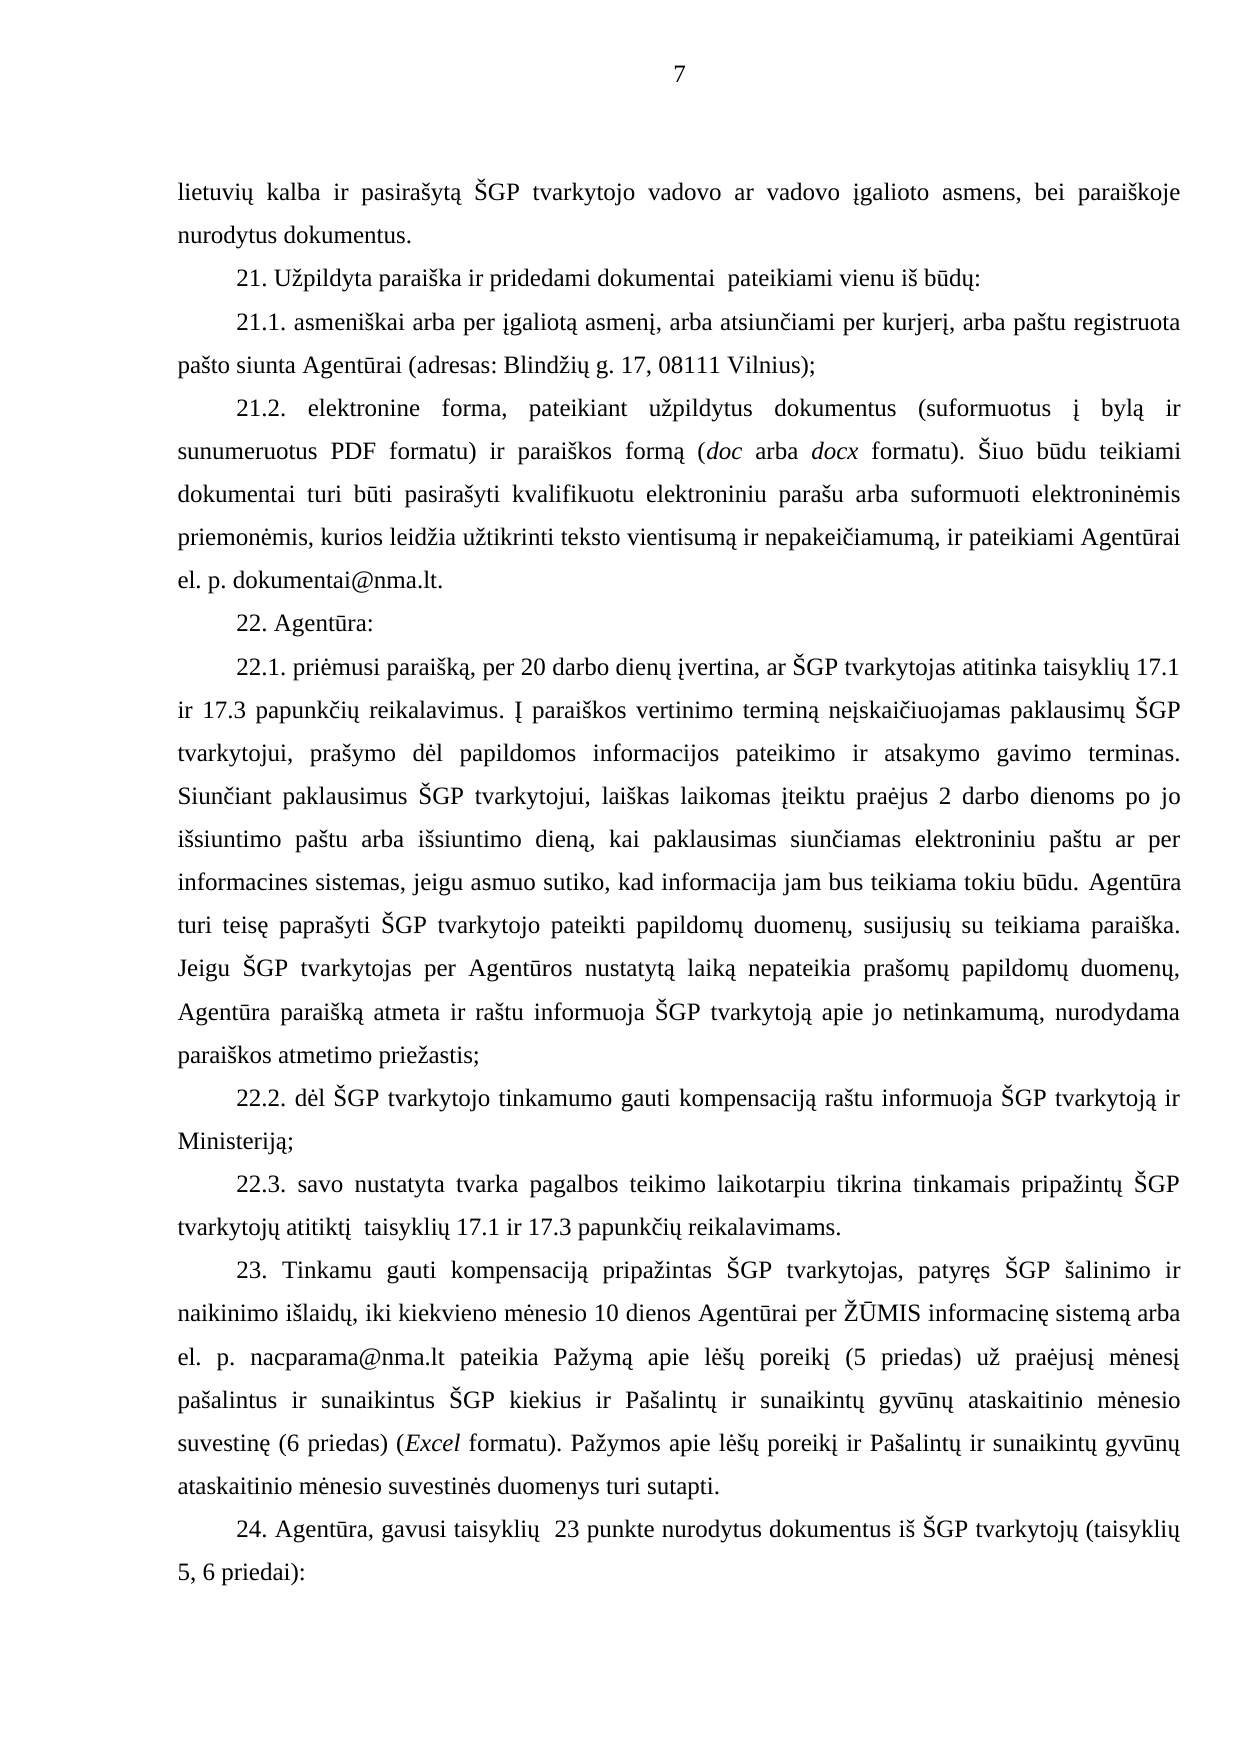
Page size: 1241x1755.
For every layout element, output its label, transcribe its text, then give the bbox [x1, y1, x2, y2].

text lietuvių kalba ir pasirašytą ŠGP tvarkytojo vadovo ar vadovo įgalioto asmens, bei paraiškoje nurodytus dokumentus. [177, 177, 1181, 249]
text 22.2. dėl ŠGP tvarkytojo tinkamumo gauti kompensaciją raštu informuoja ŠGP tvarkytoją ir Ministeriją; [177, 1083, 1181, 1155]
text 22. Agentūra: [177, 608, 1181, 637]
text 22.1. priėmusi paraišką, per 20 darbo dienų įvertina, ar ŠGP tvarkytojas atitinka taisyklių 17.1 ir 17.3 papunkčių reikalavimus. Į paraiškos vertinimo terminą neįskaičiuojamas paklausimų ŠGP tvarkytojui, prašymo dėl papildomos informacijos pateikimo ir atsakymo gavimo terminas. Siunčiant paklausimus ŠGP tvarkytojui, laiškas laikomas įteiktu praėjus 2 darbo dienoms po jo išsiuntimo paštu arba išsiuntimo dieną, kai paklausimas siunčiamas elektroniniu paštu ar per informacines sistemas, jeigu asmuo sutiko, kad informacija jam bus teikiama tokiu būdu. Agentūra turi teisę paprašyti ŠGP tvarkytojo pateikti papildomų duomenų, susijusių su teikiama paraiška. Jeigu ŠGP tvarkytojas per Agentūros nustatytą laiką nepateikia prašomų papildomų duomenų, Agentūra paraišką atmeta ir raštu informuoja ŠGP tvarkytoją apie jo netinkamumą, nurodydama paraiškos atmetimo priežastis; [177, 652, 1181, 1068]
text 24. Agentūra, gavusi taisyklių 23 punkte nurodytus dokumentus iš ŠGP tvarkytojų (taisyklių 5, 6 priedai): [177, 1514, 1181, 1586]
text 22.3. savo nustatyta tvarka pagalbos teikimo laikotarpiu tikrina tinkamais pripažintų ŠGP tvarkytojų atitiktį taisyklių 17.1 ir 17.3 papunkčių reikalavimams. [177, 1169, 1181, 1241]
text 21. Užpildyta paraiška ir pridedami dokumentai pateikiami vienu iš būdų: [177, 263, 1181, 292]
text 21.1. asmeniškai arba per įgaliotą asmenį, arba atsiunčiami per kurjerį, arba paštu registruota pašto siunta Agentūrai (adresas: Blindžių g. 17, 08111 Vilnius); [177, 307, 1181, 378]
text 21.2. elektronine forma, pateikiant užpildytus dokumentus (suformuotus į bylą ir sunumeruotus PDF formatu) ir paraiškos formą (doc arba docx formatu). Šiuo būdu teikiami dokumentai turi būti pasirašyti kvalifikuotu elektroniniu parašu arba suformuoti elektroninėmis priemonėmis, kurios leidžia užtikrinti teksto vientisumą ir nepakeičiamumą, ir pateikiami Agentūrai el. p. dokumentai@nma.lt. [177, 393, 1181, 594]
text 23. Tinkamu gauti kompensaciją pripažintas ŠGP tvarkytojas, patyręs ŠGP šalinimo ir naikinimo išlaidų, iki kiekvieno mėnesio 10 dienos Agentūrai per ŽŪMIS informacinę sistemą arba el. p. nacparama@nma.lt pateikia Pažymą apie lėšų poreikį (5 priedas) už praėjusį mėnesį pašalintus ir sunaikintus ŠGP kiekius ir Pašalintų ir sunaikintų gyvūnų ataskaitinio mėnesio suvestinę (6 priedas) (Excel formatu). Pažymos apie lėšų poreikį ir Pašalintų ir sunaikintų gyvūnų ataskaitinio mėnesio suvestinės duomenys turi sutapti. [177, 1255, 1181, 1500]
